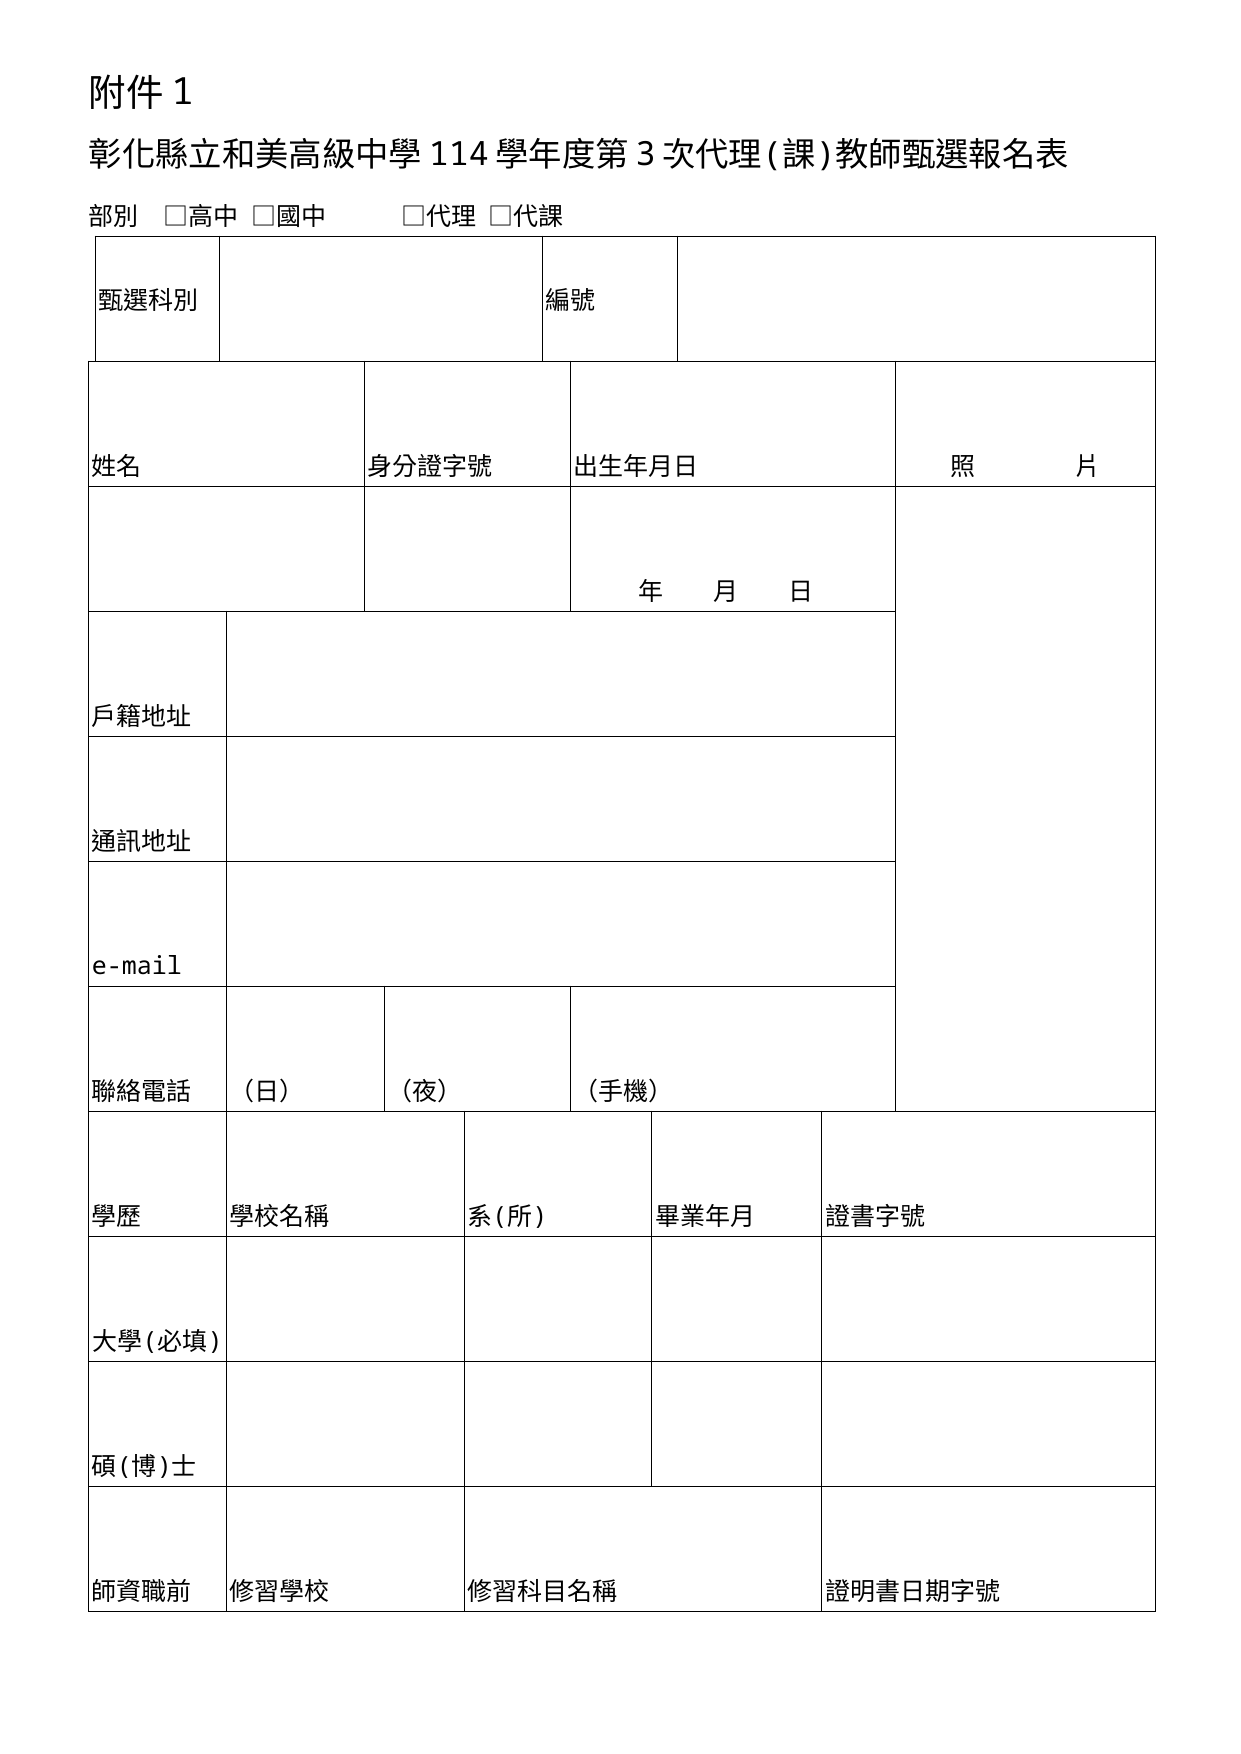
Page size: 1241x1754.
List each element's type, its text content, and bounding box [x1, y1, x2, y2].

text 彰化縣立和美高級中學114學年度第3次代理(課)教師甄選報名表 [89, 111, 1152, 173]
table_header 甄選科別 [96, 237, 219, 361]
table_header [678, 237, 1155, 361]
table_cell 師資職前 [89, 1487, 226, 1611]
table_cell 學校名稱 [227, 1112, 464, 1236]
table_cell 姓名 [89, 362, 364, 486]
table_cell 碩(博)士 [89, 1362, 226, 1486]
table_cell [896, 487, 1155, 1111]
table_cell [227, 612, 895, 736]
table_cell [227, 862, 895, 986]
table_header [220, 237, 542, 361]
table_cell [365, 487, 570, 611]
table_cell 聯絡電話 [89, 987, 226, 1111]
table_cell （日） [227, 987, 384, 1111]
table_header [89, 236, 95, 361]
table_cell 修習學校 [227, 1487, 464, 1611]
table_cell 照 片 [896, 362, 1155, 486]
table_cell [822, 1362, 1155, 1486]
table_cell 學歷 [89, 1112, 226, 1236]
table_cell （手機） [571, 987, 895, 1111]
table_cell e-mail [89, 862, 226, 986]
table_cell （夜） [385, 987, 570, 1111]
table_cell 證書字號 [822, 1112, 1155, 1236]
table_cell [652, 1362, 821, 1486]
table_cell [89, 487, 364, 611]
table_cell 證明書日期字號 [822, 1487, 1155, 1611]
table_cell [652, 1237, 821, 1361]
table_cell 出生年月日 [571, 362, 895, 486]
table_cell 通訊地址 [89, 737, 226, 861]
table_cell [227, 1237, 464, 1361]
table_cell [822, 1237, 1155, 1361]
table_cell [227, 737, 895, 861]
text 附件1 [89, 48, 1152, 111]
table_cell [465, 1237, 651, 1361]
table_cell 年 月 日 [571, 487, 895, 611]
table_cell 大學(必填) [89, 1237, 226, 1361]
table_cell [227, 1362, 464, 1486]
table_cell 畢業年月 [652, 1112, 821, 1236]
table_cell 修習科目名稱 [465, 1487, 821, 1611]
table_cell 系(所) [465, 1112, 651, 1236]
table_cell [465, 1362, 651, 1486]
table_cell 戶籍地址 [89, 612, 226, 736]
text 部別 □高中 □國中 □代理 □代課 [89, 173, 1152, 236]
table_header 編號 [543, 237, 677, 361]
table_cell 身分證字號 [365, 362, 570, 486]
